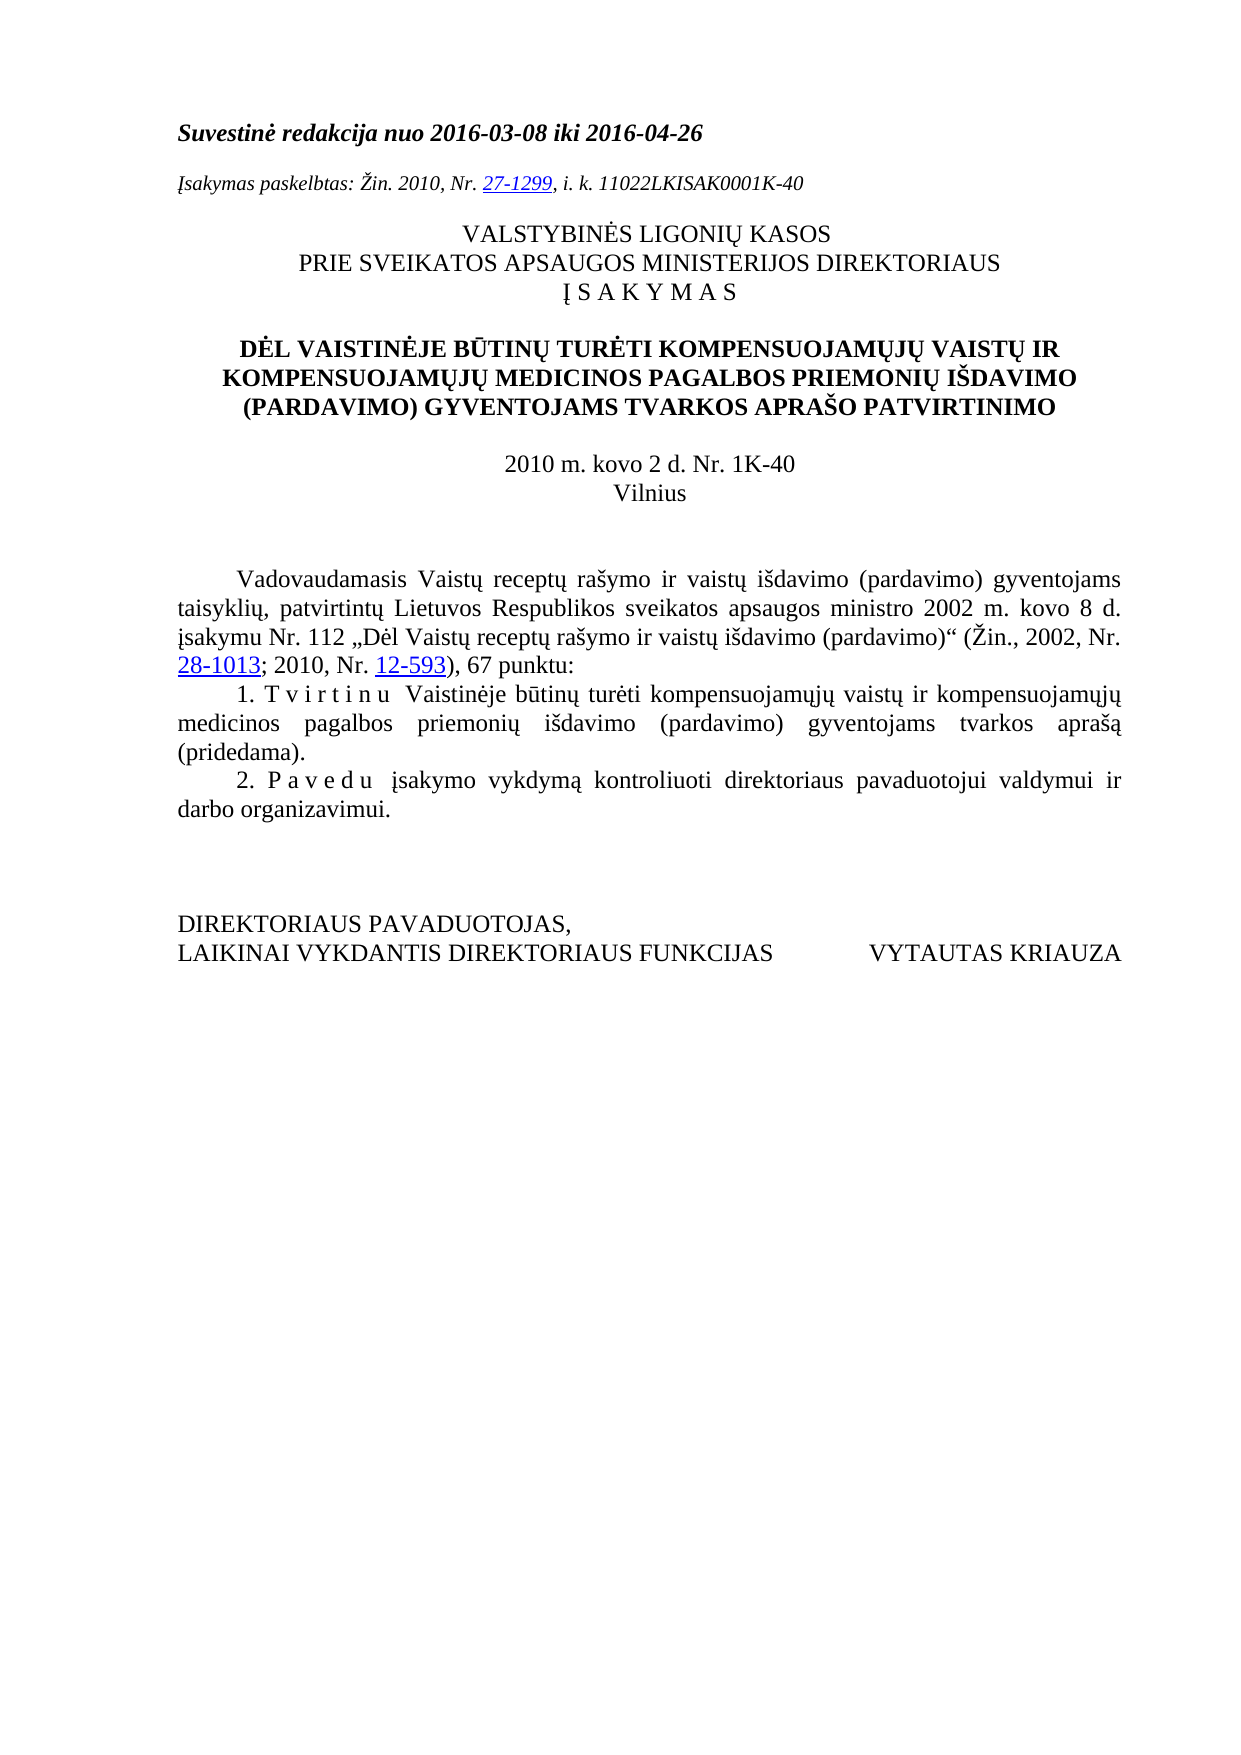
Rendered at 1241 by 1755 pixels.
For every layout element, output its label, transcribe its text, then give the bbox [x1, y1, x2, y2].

text DĖL VAISTINĖJE BŪTINŲ TURĖTI KOMPENSUOJAMŲJŲ VAISTŲ IR KOMPENSUOJAMŲJŲ MEDICINOS PAGALBOS PRIEMONIŲ IŠDAVIMO (PARDAVIMO) GYVENTOJAMS TVARKOS APRAŠO PATVIRTINIMO [177, 334, 1122, 420]
text PRIE SVEIKATOS APSAUGOS MINISTERIJOS DIREKTORIAUS [177, 248, 1122, 277]
text VALSTYBINĖS LIGONIŲ KASOS [177, 219, 1122, 248]
text Įsakymas paskelbtas: Žin. 2010, Nr. 27-1299, i. k. 11022LKISAK0001K-40 [177, 171, 1122, 195]
text Vilnius [177, 478, 1122, 507]
text 1. Tvirtinu Vaistinėje būtinų turėti kompensuojamųjų vaistų ir kompensuojamųjų medicinos pagalbos priemonių išdavimo (pardavimo) gyventojams tvarkos aprašą (pridedama). [177, 679, 1122, 765]
text 2010 m. kovo 2 d. Nr. 1K-40 [177, 449, 1122, 478]
text Direktoriaus pavaduotojas, [177, 909, 1122, 938]
text laikinai vykdantis direktoriaus funkcijas Vytautas Kriauza [177, 938, 1122, 967]
text 2. Pavedu įsakymo vykdymą kontroliuoti direktoriaus pavaduotojui valdymui ir darbo organizavimui. [177, 765, 1122, 823]
text ĮSAKYMAS [177, 277, 1122, 305]
text Suvestinė redakcija nuo 2016-03-08 iki 2016-04-26 [177, 118, 1122, 147]
text Vadovaudamasis Vaistų receptų rašymo ir vaistų išdavimo (pardavimo) gyventojams taisyklių, patvirtintų Lietuvos Respublikos sveikatos apsaugos ministro 2002 m. kovo 8 d. įsakymu Nr. 112 „Dėl Vaistų receptų rašymo ir vaistų išdavimo (pardavimo)“ (Žin., 2002, Nr. 28-1013; 2010, Nr. 12-593), 67 punktu: [177, 564, 1122, 679]
